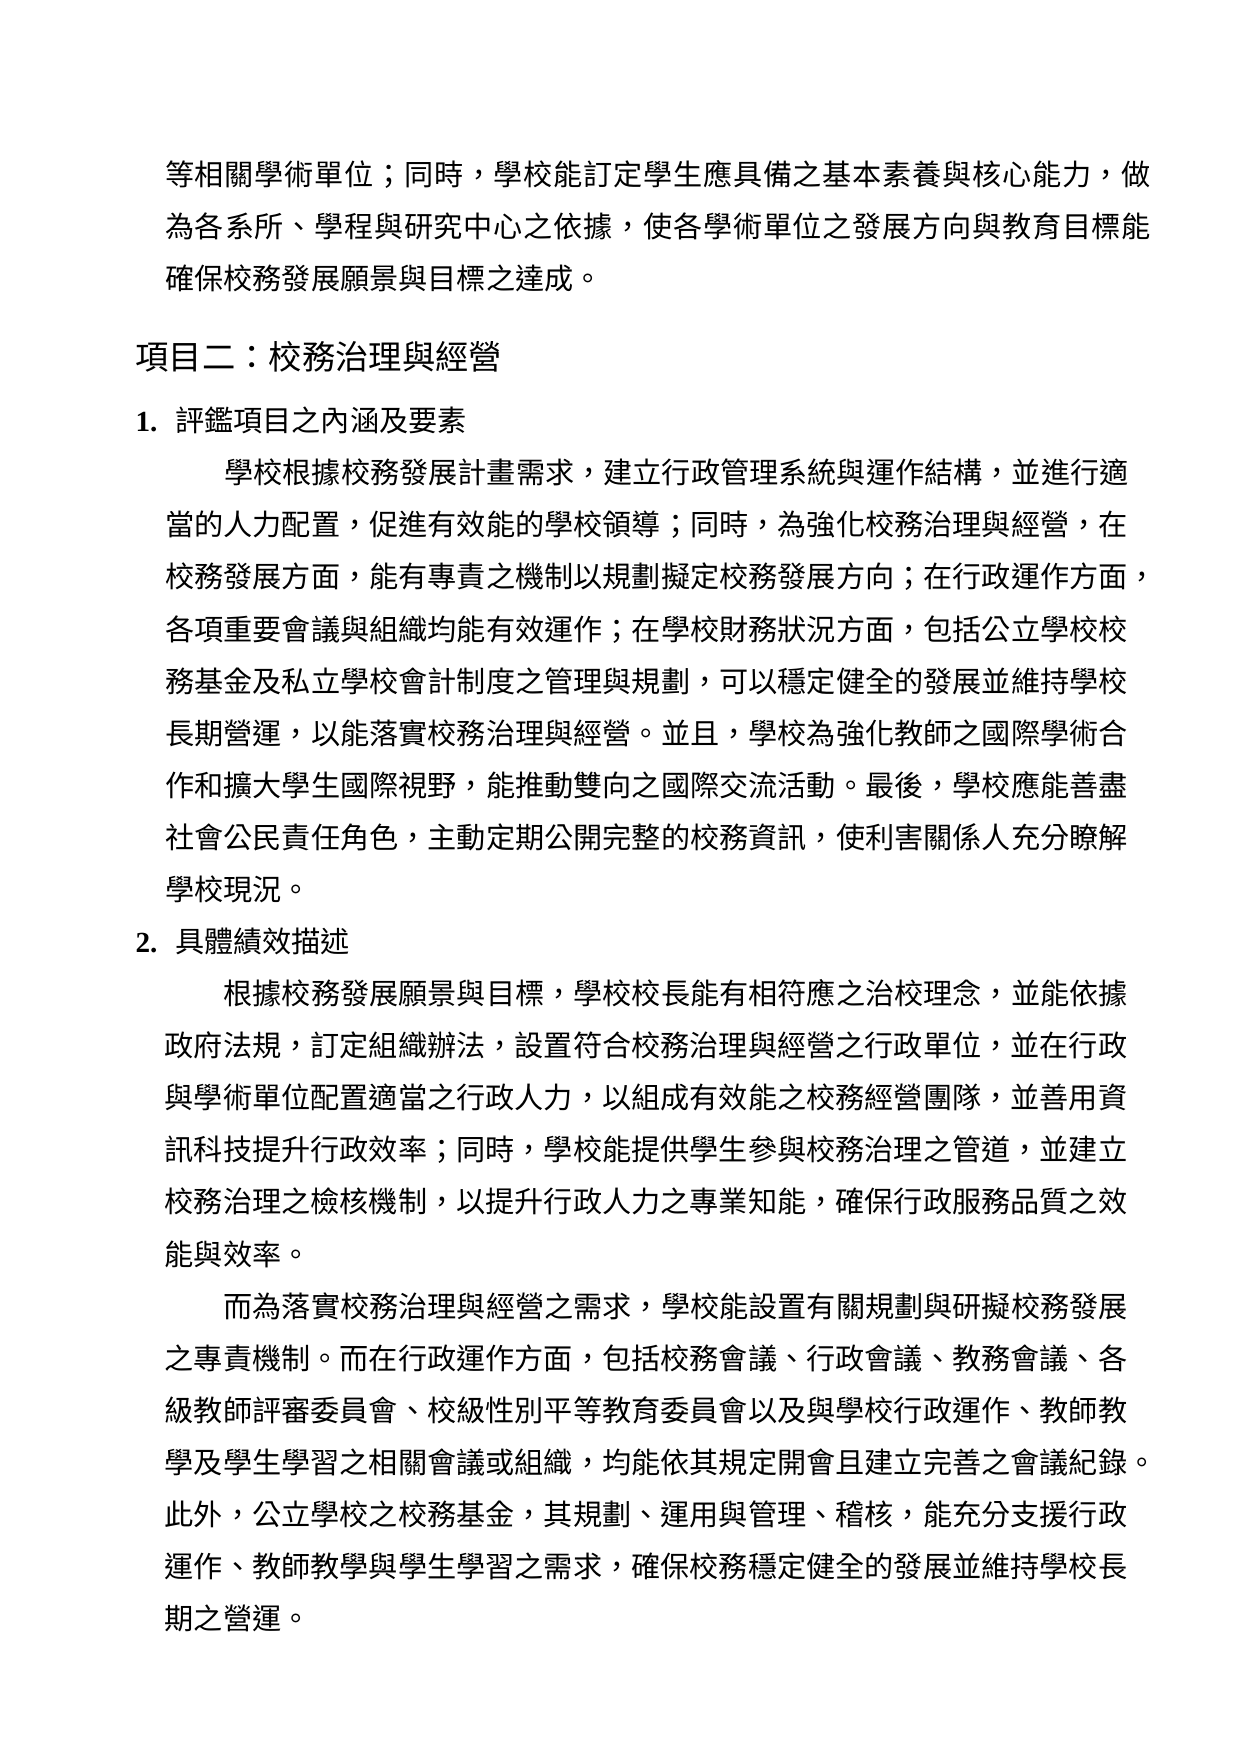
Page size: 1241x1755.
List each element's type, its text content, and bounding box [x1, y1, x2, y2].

text 1. 評鑑項目之內涵及要素 [135, 388, 1152, 440]
text 項目二：校務治理與經營 [135, 327, 1152, 379]
text 而為落實校務治理與經營之需求，學校能設置有關規劃與研擬校務發展之專責機制。而在行政運作方面，包括校務會議、行政會議、教務會議、各級教師評審委員會、校級性別平等教育委員會以及與學校行政運作、教師教學及學生學習之相關會議或組織，均能依其規定開會且建立完善之會議紀錄。此外，公立學校之校務基金，其規劃、運用與管理、稽核，能充分支援行政運作、教師教學與學生學習之需求，確保校務穩定健全的發展並維持學校長期之營運。 [164, 1273, 1152, 1638]
text 等相關學術單位；同時，學校能訂定學生應具備之基本素養與核心能力，做為各系所、學程與研究中心之依據，使各學術單位之發展方向與教育目標能確保校務發展願景與目標之達成。 [165, 142, 1152, 298]
text 2. 具體績效描述 [135, 909, 1152, 961]
text 根據校務發展願景與目標，學校校長能有相符應之治校理念，並能依據政府法規，訂定組織辦法，設置符合校務治理與經營之行政單位，並在行政與學術單位配置適當之行政人力，以組成有效能之校務經營團隊，並善用資訊科技提升行政效率；同時，學校能提供學生參與校務治理之管道，並建立校務治理之檢核機制，以提升行政人力之專業知能，確保行政服務品質之效能與效率。 [164, 961, 1152, 1273]
text 學校根據校務發展計畫需求，建立行政管理系統與運作結構，並進行適當的人力配置，促進有效能的學校領導；同時，為強化校務治理與經營，在校務發展方面，能有專責之機制以規劃擬定校務發展方向；在行政運作方面，各項重要會議與組織均能有效運作；在學校財務狀況方面，包括公立學校校務基金及私立學校會計制度之管理與規劃，可以穩定健全的發展並維持學校長期營運，以能落實校務治理與經營。並且，學校為強化教師之國際學術合作和擴大學生國際視野，能推動雙向之國際交流活動。最後，學校應能善盡社會公民責任角色，主動定期公開完整的校務資訊，使利害關係人充分瞭解學校現況。 [165, 440, 1152, 909]
